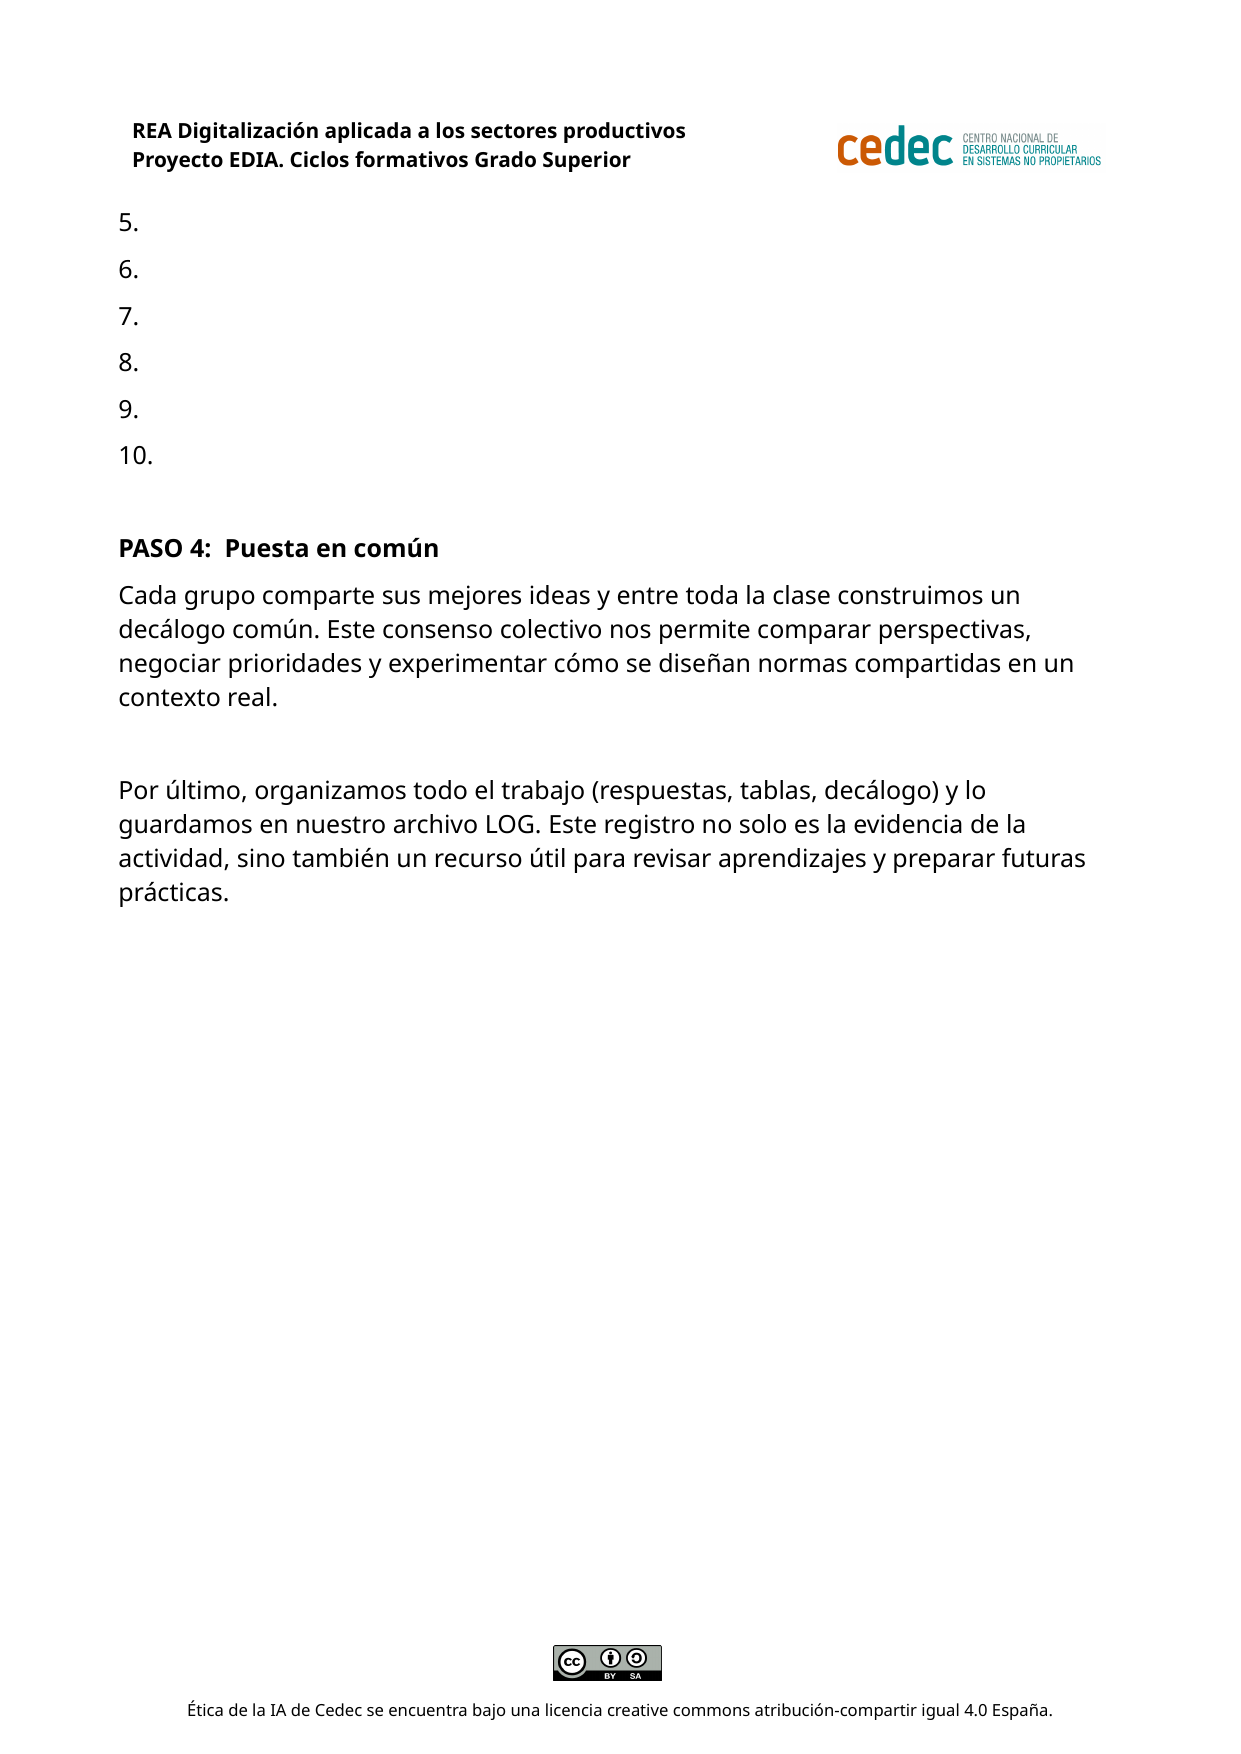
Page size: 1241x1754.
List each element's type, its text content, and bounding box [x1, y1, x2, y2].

picture [553, 1645, 662, 1681]
text PASO 4: Puesta en común [118, 531, 1122, 565]
text 10. [118, 438, 1122, 472]
text 9. [118, 391, 1122, 425]
text 7. [118, 298, 1122, 332]
text 8. [118, 345, 1122, 379]
text Cada grupo comparte sus mejores ideas y entre toda la clase construimos un decálogo común. Este consenso colectivo nos permite comparar perspectivas, negociar prioridades y experimentar cómo se diseñan normas compartidas en un contexto real. [118, 578, 1122, 714]
text 5. [118, 205, 1122, 239]
picture [837, 123, 1107, 173]
text 6. [118, 252, 1122, 286]
text Por último, organizamos todo el trabajo (respuestas, tablas, decálogo) y lo guardamos en nuestro archivo LOG. Este registro no solo es la evidencia de la actividad, sino también un recurso útil para revisar aprendizajes y preparar futuras prácticas. [118, 773, 1122, 909]
